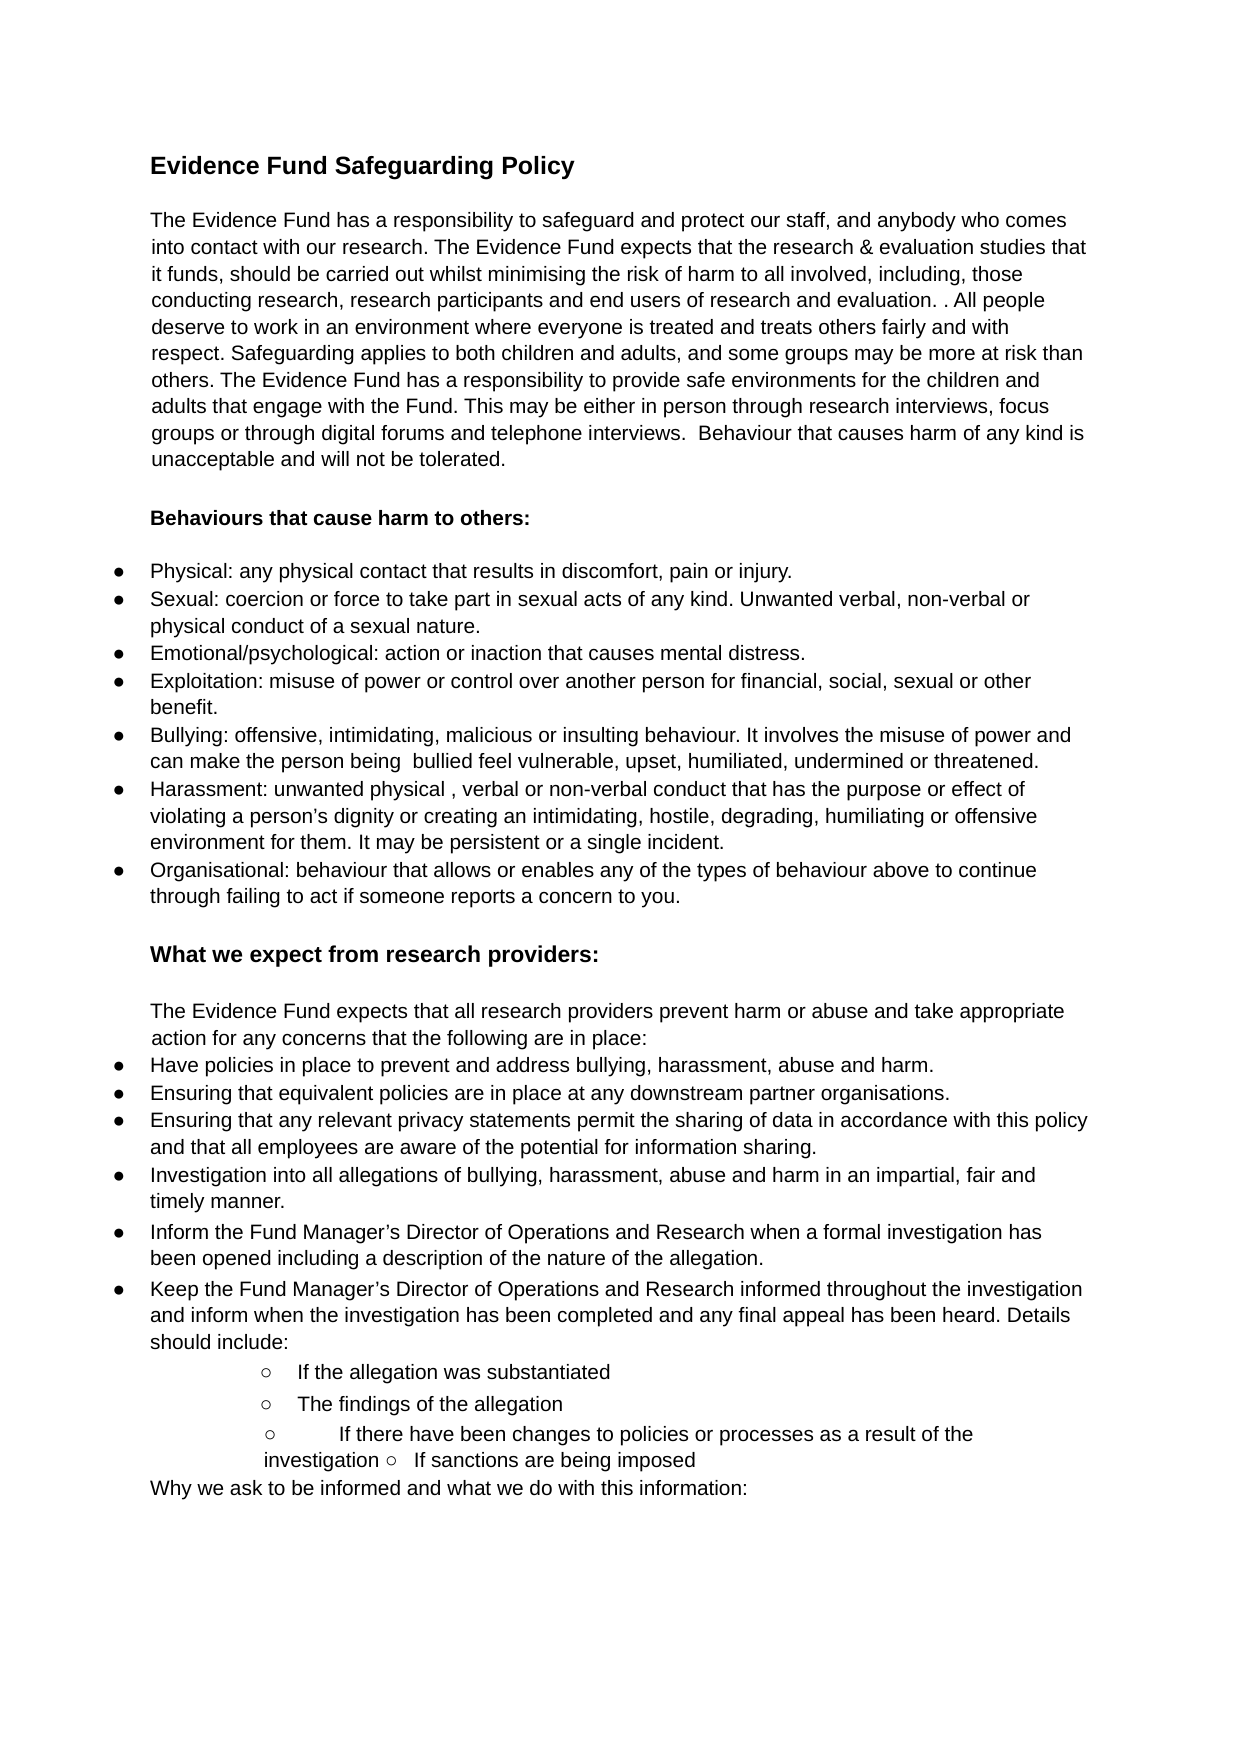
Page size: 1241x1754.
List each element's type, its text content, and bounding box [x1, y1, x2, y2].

list Investigation into all allegations of bullying, harassment, abuse and harm in an impartial, fair and timely manner. [112, 1162, 1089, 1213]
list Ensuring that any relevant privacy statements permit the sharing of data in accordance with this policy and that all employees are aware of the potential for information sharing. [112, 1108, 1089, 1159]
text What we expect from research providers: [150, 941, 1089, 968]
list Bullying: offensive, intimidating, malicious or insulting behaviour. It involves the misuse of power and can make the person being bullied feel vulnerable, upset, humiliated, undermined or threatened. [112, 723, 1089, 773]
list Keep the Fund Manager’s Director of Operations and Research informed throughout the investigation and inform when the investigation has been completed and any final appeal has been heard. Details should include: [112, 1277, 1089, 1354]
text ○ If there have been changes to policies or processes as a result of the investigation ○ If sanctions are being imposed [263, 1421, 1076, 1472]
text The Evidence Fund has a responsibility to safeguard and protect our staff, and anybody who comes into contact with our research. The Evidence Fund expects that the research & evaluation studies that it funds, should be carried out whilst minimising the risk of harm to all involved, including, those conducting research, research participants and end users of research and evaluation. . All people deserve to work in an environment where everyone is treated and treats others fairly and with respect. Safeguarding applies to both children and adults, and some groups may be more at risk than others. The Evidence Fund has a responsibility to provide safe environments for the children and adults that engage with the Fund. This may be either in person through research interviews, focus groups or through digital forums and telephone interviews. Behaviour that causes harm of any kind is unacceptable and will not be tolerated. [150, 208, 1089, 471]
text Evidence Fund Safeguarding Policy [150, 151, 1089, 179]
list Have policies in place to prevent and address bullying, harassment, abuse and harm. [112, 1053, 1089, 1077]
text Behaviours that cause harm to others: [150, 504, 1089, 531]
list Physical: any physical contact that results in discomfort, pain or injury. [112, 559, 1089, 583]
text ○ The findings of the allegation [150, 1389, 1089, 1417]
list Exploitation: misuse of power or control over another person for financial, social, sexual or other benefit. [112, 669, 1089, 719]
list Sexual: coercion or force to take part in sexual acts of any kind. Unwanted verbal, non-verbal or physical conduct of a sexual nature. [112, 587, 1089, 637]
list Inform the Fund Manager’s Director of Operations and Research when a formal investigation has been opened including a description of the nature of the allegation. [112, 1220, 1089, 1270]
list Harassment: unwanted physical , verbal or non-verbal conduct that has the purpose or effect of violating a person’s dignity or creating an intimidating, hostile, degrading, humiliating or offensive environment for them. It may be persistent or a single incident. [112, 777, 1089, 854]
text The Evidence Fund expects that all research providers prevent harm or abuse and take appropriate action for any concerns that the following are in place: [150, 999, 1089, 1049]
text ○ If the allegation was substantiated [150, 1357, 1089, 1385]
list Emotional/psychological: action or inaction that causes mental distress. [112, 641, 1089, 665]
text Why we ask to be informed and what we do with this information: [150, 1476, 1089, 1499]
list Ensuring that equivalent policies are in place at any downstream partner organisations. [112, 1081, 1089, 1105]
list Organisational: behaviour that allows or enables any of the types of behaviour above to continue through failing to act if someone reports a concern to you. [112, 858, 1089, 908]
